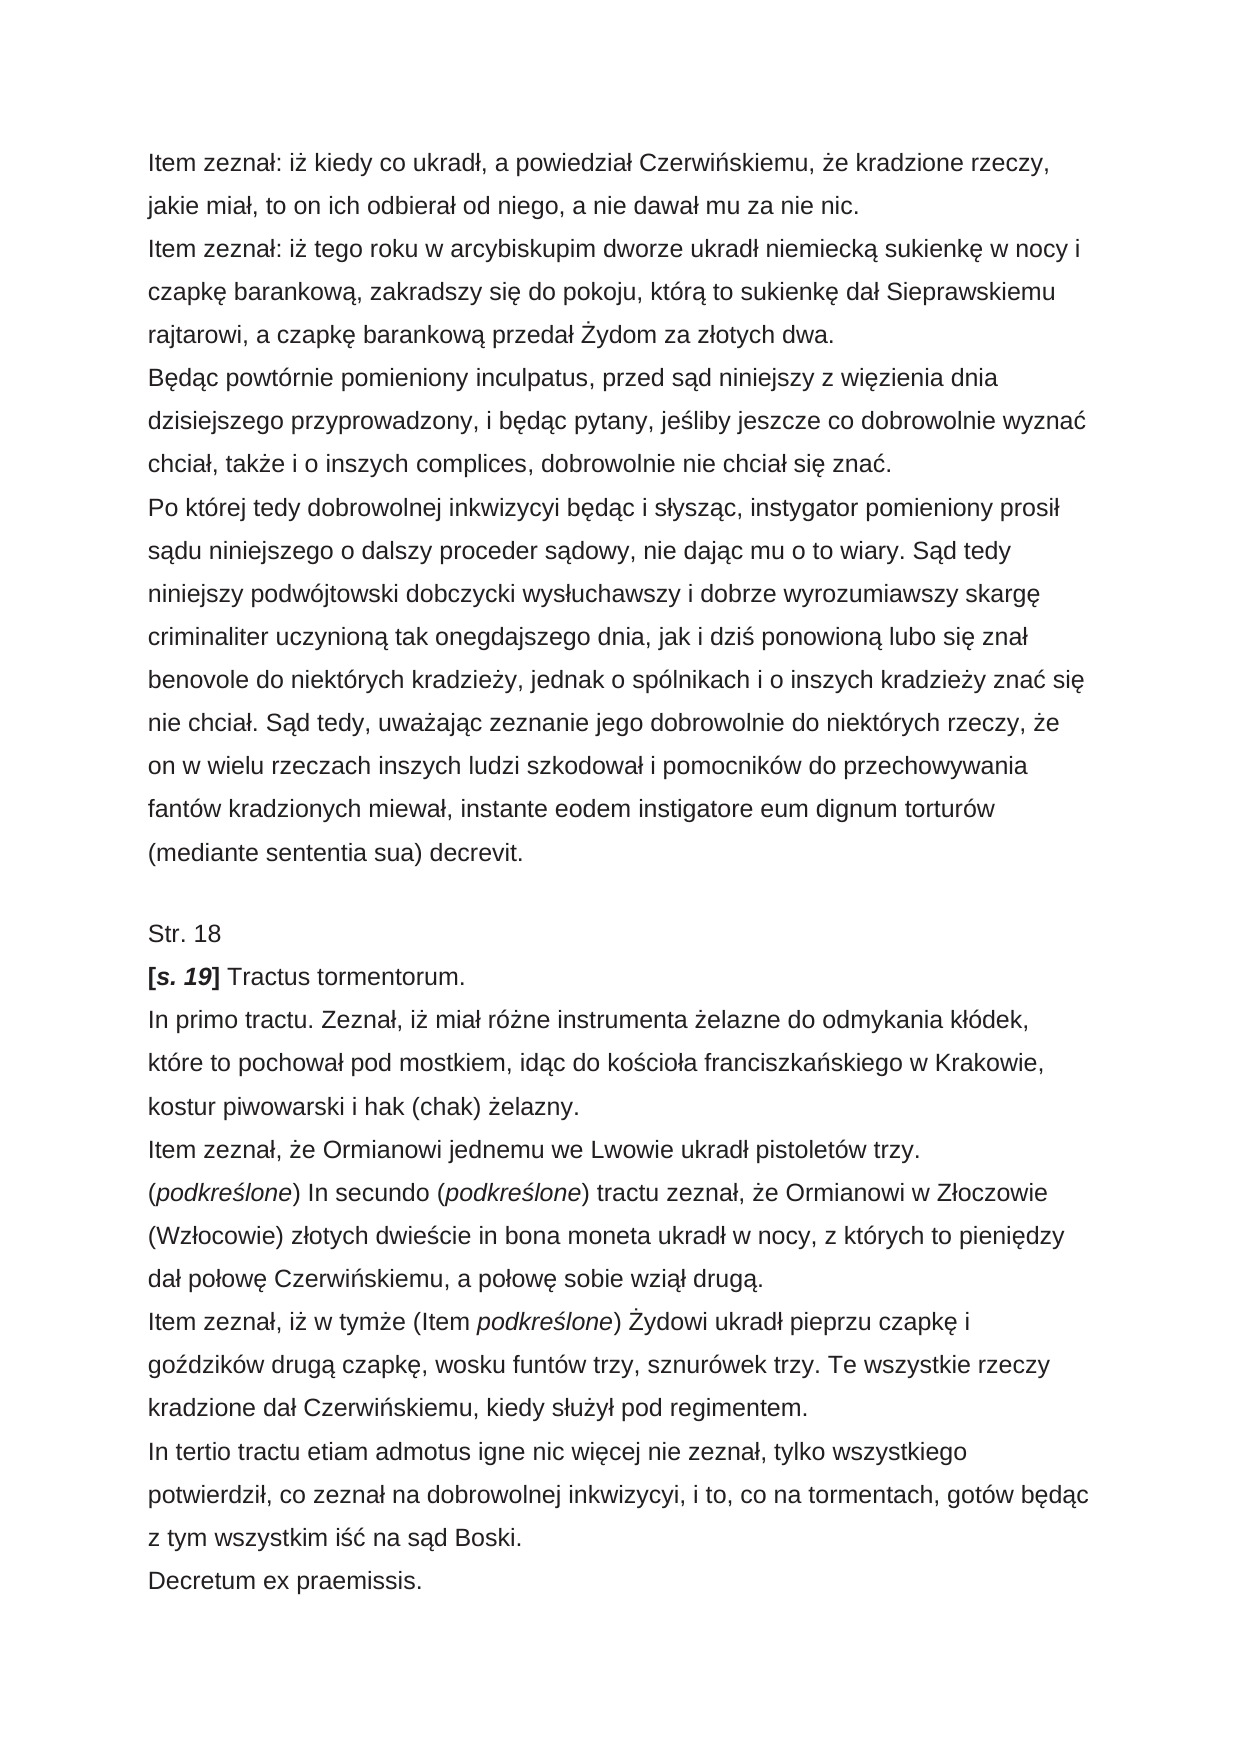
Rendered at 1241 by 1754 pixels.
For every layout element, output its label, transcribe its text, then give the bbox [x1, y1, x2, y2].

text Item zeznał, że Ormianowi jednemu we Lwowie ukradł pistoletów trzy. [148, 1135, 1093, 1163]
text Po której tedy dobrowolnej inkwizycyi będąc i słysząc, instygator pomieniony prosił sądu niniejszego o dalszy proceder sądowy, nie dając mu o to wiary. Sąd tedy niniejszy podwójtowski dobczycki wysłuchawszy i dobrze wyrozumiawszy skargę criminaliter uczynioną tak onegdajszego dnia, jak i dziś ponowioną lubo się znał benovole do niektórych kradzieży, jednak o spólnikach i o inszych kradzieży znać się nie chciał. Sąd tedy, uważając zeznanie jego dobrowolnie do niektórych rzeczy, że on w wielu rzeczach inszych ludzi szkodował i pomocników do przechowywania fantów kradzionych miewał, instante eodem instigatore eum dignum torturów (mediante sententia sua) decrevit. [148, 493, 1093, 866]
text Item zeznał: iż kiedy co ukradł, a powiedział Czerwińskiemu, że kradzione rzeczy, jakie miał, to on ich odbierał od niego, a nie dawał mu za nie nic. [148, 148, 1093, 219]
text Decretum ex praemissis. [148, 1566, 1093, 1595]
text Będąc powtórnie pomieniony inculpatus, przed sąd niniejszy z więzienia dnia dzisiejszego przyprowadzony, i będąc pytany, jeśliby jeszcze co dobrowolnie wyznać chciał, także i o inszych complices, dobrowolnie nie chciał się znać. [148, 363, 1093, 478]
text Str. 18 [148, 919, 1093, 948]
text (podkreślone) In secundo (podkreślone) tractu zeznał, że Ormianowi w Złoczowie (Wzłocowie) złotych dwieście in bona moneta ukradł w nocy, z których to pieniędzy dał połowę Czerwińskiemu, a połowę sobie wziął drugą. [148, 1178, 1093, 1293]
text In primo tractu. Zeznał, iż miał różne instrumenta żelazne do odmykania kłódek, które to pochował pod mostkiem, idąc do kościoła franciszkańskiego w Krakowie, kostur piwowarski i hak (chak) żelazny. [148, 1005, 1093, 1120]
text Item zeznał: iż tego roku w arcybiskupim dworze ukradł niemiecką sukienkę w nocy i czapkę barankową, zakradszy się do pokoju, którą to sukienkę dał Sieprawskiemu rajtarowi, a czapkę barankową przedał Żydom za złotych dwa. [148, 234, 1093, 349]
text In tertio tractu etiam admotus igne nic więcej nie zeznał, tylko wszystkiego potwierdził, co zeznał na dobrowolnej inkwizycyi, i to, co na tormentach, gotów będąc z tym wszystkim iść na sąd Boski. [148, 1437, 1093, 1552]
text [s. 19] Tractus tormentorum. [148, 962, 1093, 991]
text Item zeznał, iż w tymże (Item podkreślone) Żydowi ukradł pieprzu czapkę i goździków drugą czapkę, wosku funtów trzy, sznurówek trzy. Te wszystkie rzeczy kradzione dał Czerwińskiemu, kiedy służył pod regimentem. [148, 1307, 1093, 1422]
